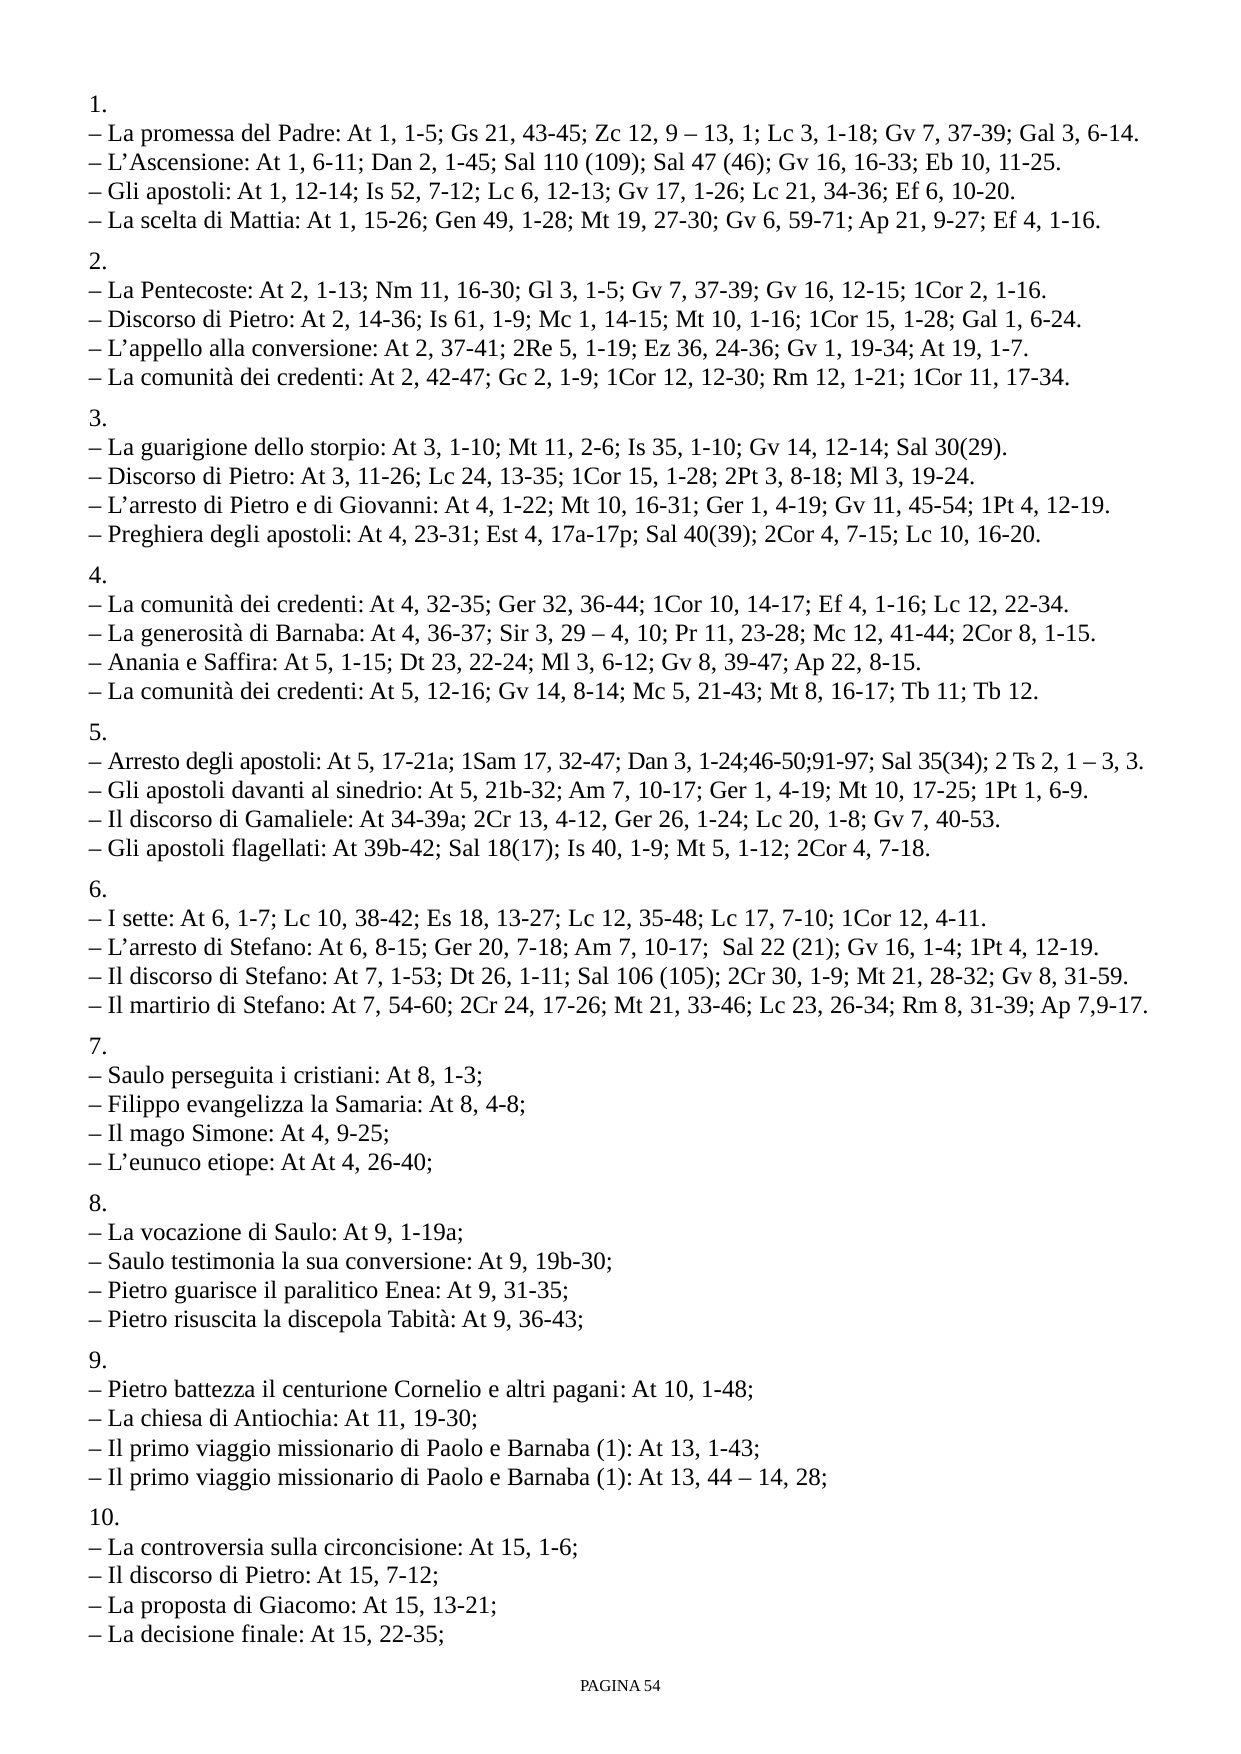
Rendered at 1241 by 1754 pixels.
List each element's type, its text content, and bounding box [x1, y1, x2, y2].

text 7. [88, 1031, 1152, 1060]
text – La comunità dei credenti: At 2, 42-47; Gc 2, 1-9; 1Cor 12, 12-30; Rm 12, 1-21; 1Cor 11, 17-34. [88, 362, 1152, 391]
text – La proposta di Giacomo: At 15, 13-21; [88, 1589, 1152, 1618]
text – Pietro guarisce il paralitico Enea: At 9, 31-35; [88, 1275, 1152, 1304]
text – Il martirio di Stefano: At 7, 54-60; 2Cr 24, 17-26; Mt 21, 33-46; Lc 23, 26-34; Rm 8, 31-39; Ap 7,9-17. [88, 990, 1152, 1019]
text – Filippo evangelizza la Samaria: At 8, 4-8; [88, 1089, 1152, 1118]
text – Discorso di Pietro: At 2, 14-36; Is 61, 1-9; Mc 1, 14-15; Mt 10, 1-16; 1Cor 15, 1-28; Gal 1, 6-24. [88, 304, 1152, 333]
text – La guarigione dello storpio: At 3, 1-10; Mt 11, 2-6; Is 35, 1-10; Gv 14, 12-14; Sal 30(29). [88, 432, 1152, 461]
text – Il primo viaggio missionario di Paolo e Barnaba (1): At 13, 1-43; [88, 1432, 1152, 1461]
text – La comunità dei credenti: At 4, 32-35; Ger 32, 36-44; 1Cor 10, 14-17; Ef 4, 1-16; Lc 12, 22-34. [88, 589, 1152, 618]
text – Gli apostoli davanti al sinedrio: At 5, 21b-32; Am 7, 10-17; Ger 1, 4-19; Mt 10, 17-25; 1Pt 1, 6-9. [88, 775, 1152, 804]
text 2. [88, 246, 1152, 275]
text 4. [88, 560, 1152, 589]
text – Preghiera degli apostoli: At 4, 23-31; Est 4, 17a-17p; Sal 40(39); 2Cor 4, 7-15; Lc 10, 16-20. [88, 519, 1152, 548]
text – Il mago Simone: At 4, 9-25; [88, 1118, 1152, 1147]
text – Gli apostoli: At 1, 12-14; Is 52, 7-12; Lc 6, 12-13; Gv 17, 1-26; Lc 21, 34-36; Ef 6, 10-20. [88, 176, 1152, 205]
text – L’arresto di Pietro e di Giovanni: At 4, 1-22; Mt 10, 16-31; Ger 1, 4-19; Gv 11, 45-54; 1Pt 4, 12-19. [88, 490, 1152, 519]
text – I sette: At 6, 1-7; Lc 10, 38-42; Es 18, 13-27; Lc 12, 35-48; Lc 17, 7-10; 1Cor 12, 4-11. [88, 903, 1152, 932]
text – La scelta di Mattia: At 1, 15-26; Gen 49, 1-28; Mt 19, 27-30; Gv 6, 59-71; Ap 21, 9-27; Ef 4, 1-16. [88, 205, 1152, 234]
text – Il discorso di Gamaliele: At 34-39a; 2Cr 13, 4-12, Ger 26, 1-24; Lc 20, 1-8; Gv 7, 40-53. [88, 804, 1152, 833]
text – L’arresto di Stefano: At 6, 8-15; Ger 20, 7-18; Am 7, 10-17; Sal 22 (21); Gv 16, 1-4; 1Pt 4, 12-19. [88, 932, 1152, 961]
text – L’Ascensione: At 1, 6-11; Dan 2, 1-45; Sal 110 (109); Sal 47 (46); Gv 16, 16-33; Eb 10, 11-25. [88, 147, 1152, 176]
text 1. [88, 88, 1152, 118]
text – La Pentecoste: At 2, 1-13; Nm 11, 16-30; Gl 3, 1-5; Gv 7, 37-39; Gv 16, 12-15; 1Cor 2, 1-16. [88, 275, 1152, 304]
text 9. [88, 1345, 1152, 1374]
text – Saulo testimonia la sua conversione: At 9, 19b-30; [88, 1246, 1152, 1275]
text – La promessa del Padre: At 1, 1-5; Gs 21, 43-45; Zc 12, 9 – 13, 1; Lc 3, 1-18; Gv 7, 37-39; Gal 3, 6-14. [88, 118, 1152, 147]
text – La comunità dei credenti: At 5, 12-16; Gv 14, 8-14; Mc 5, 21-43; Mt 8, 16-17; Tb 11; Tb 12. [88, 676, 1152, 705]
text – Il primo viaggio missionario di Paolo e Barnaba (1): At 13, 44 – 14, 28; [88, 1461, 1152, 1491]
text – La generosità di Barnaba: At 4, 36-37; Sir 3, 29 – 4, 10; Pr 11, 23-28; Mc 12, 41-44; 2Cor 8, 1-15. [88, 618, 1152, 647]
text – Anania e Saffira: At 5, 1-15; Dt 23, 22-24; Ml 3, 6-12; Gv 8, 39-47; Ap 22, 8-15. [88, 647, 1152, 676]
text – L’eunuco etiope: At At 4, 26-40; [88, 1147, 1152, 1176]
text 5. [88, 717, 1152, 746]
text – Pietro battezza il centurione Cornelio e altri pagani: At 10, 1-48; [88, 1374, 1152, 1403]
text – Gli apostoli flagellati: At 39b-42; Sal 18(17); Is 40, 1-9; Mt 5, 1-12; 2Cor 4, 7-18. [88, 833, 1152, 862]
text – Arresto degli apostoli: At 5, 17-21a; 1Sam 17, 32-47; Dan 3, 1-24;46-50;91-97; Sal 35(34); 2 Ts 2, 1 – 3, 3. [88, 746, 1152, 775]
text – Discorso di Pietro: At 3, 11-26; Lc 24, 13-35; 1Cor 15, 1-28; 2Pt 3, 8-18; Ml 3, 19-24. [88, 461, 1152, 490]
text – Il discorso di Stefano: At 7, 1-53; Dt 26, 1-11; Sal 106 (105); 2Cr 30, 1-9; Mt 21, 28-32; Gv 8, 31-59. [88, 961, 1152, 990]
text 3. [88, 403, 1152, 432]
text – La chiesa di Antiochia: At 11, 19-30; [88, 1403, 1152, 1432]
text – Il discorso di Pietro: At 15, 7-12; [88, 1560, 1152, 1589]
text 10. [88, 1502, 1152, 1531]
text – Pietro risuscita la discepola Tabità: At 9, 36-43; [88, 1304, 1152, 1333]
text – La decisione finale: At 15, 22-35; [88, 1618, 1152, 1648]
text 6. [88, 874, 1152, 903]
text – Saulo perseguita i cristiani: At 8, 1-3; [88, 1060, 1152, 1089]
text 8. [88, 1188, 1152, 1217]
text – La vocazione di Saulo: At 9, 1-19a; [88, 1217, 1152, 1246]
text – L’appello alla conversione: At 2, 37-41; 2Re 5, 1-19; Ez 36, 24-36; Gv 1, 19-34; At 19, 1-7. [88, 333, 1152, 362]
text – La controversia sulla circoncisione: At 15, 1-6; [88, 1531, 1152, 1560]
